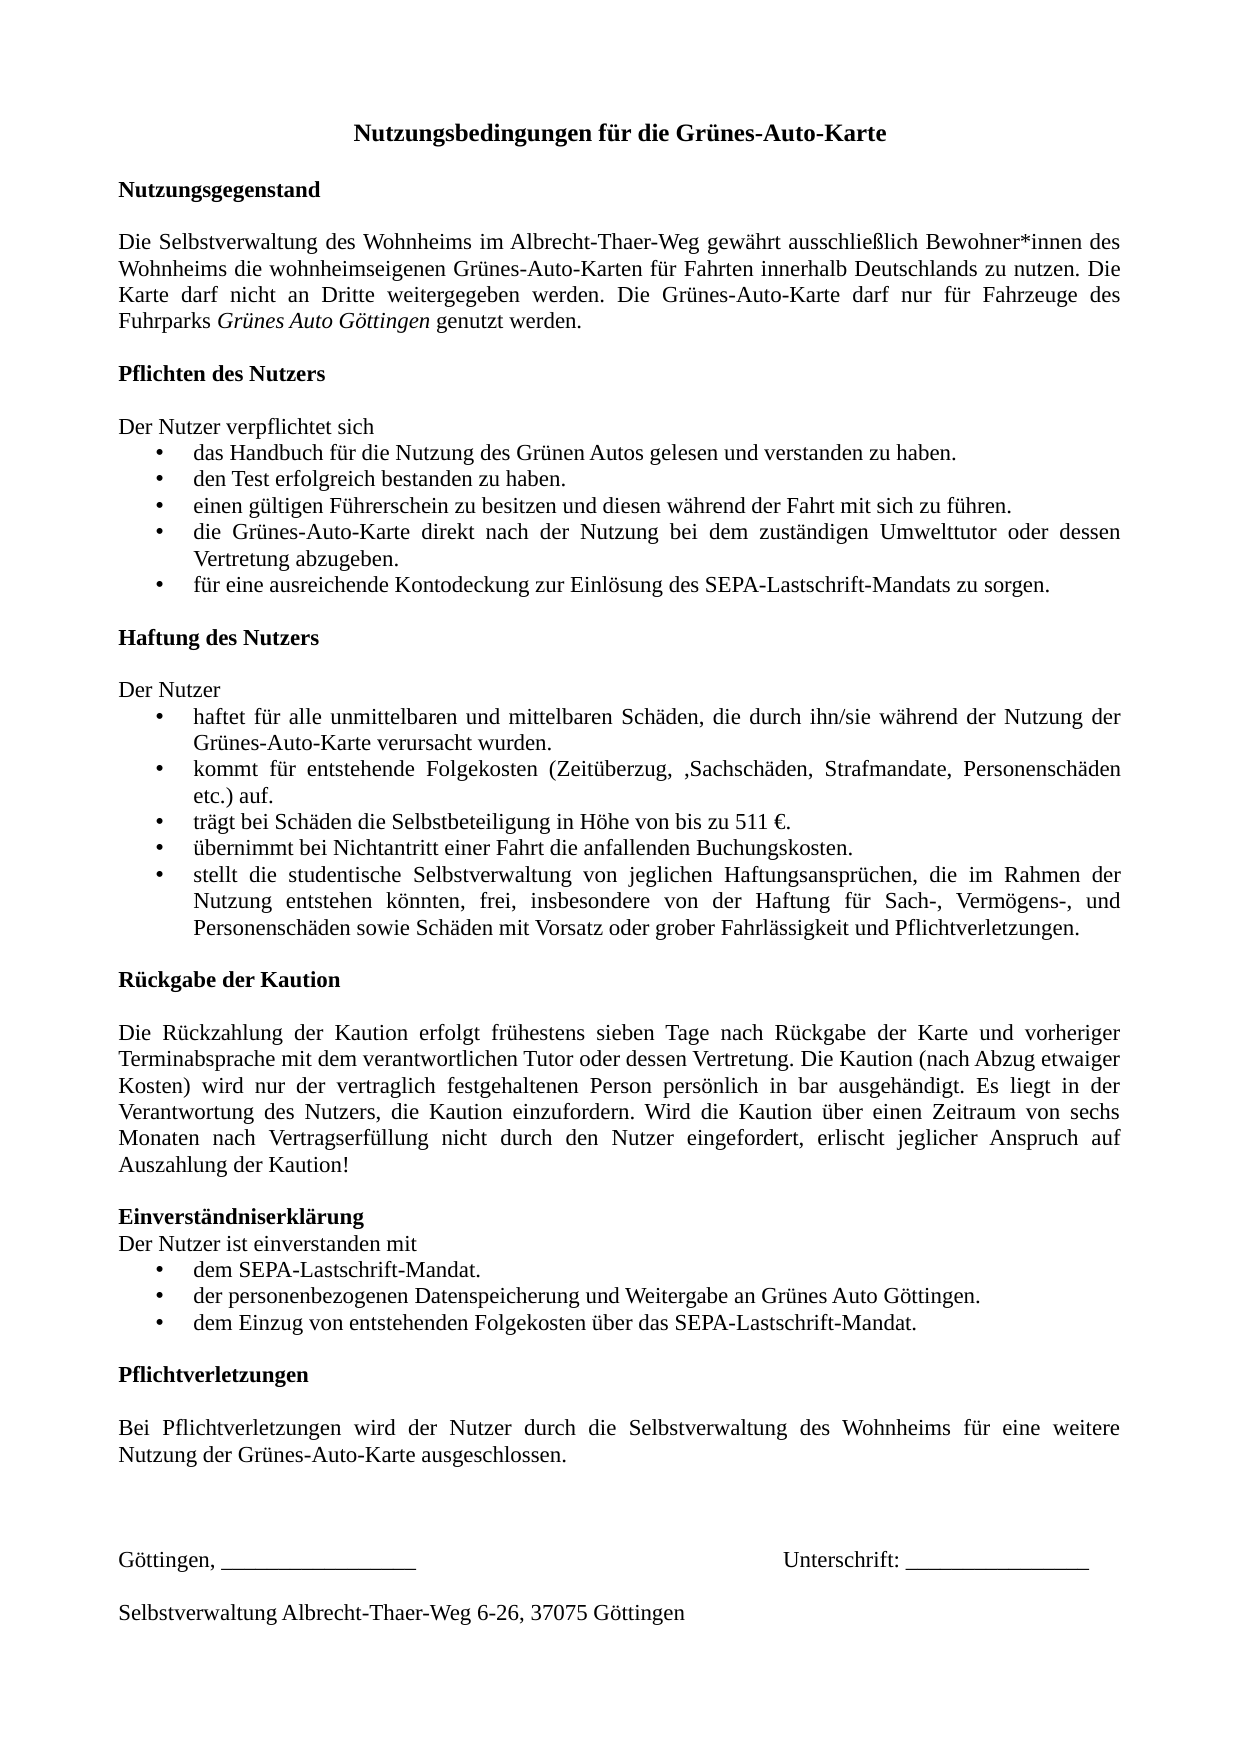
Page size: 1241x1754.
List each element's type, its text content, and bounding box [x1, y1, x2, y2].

text Nutzungsbedingungen für die Grünes-Auto-Karte [118, 118, 1122, 147]
text Pflichtverletzungen [118, 1362, 1122, 1388]
text Der Nutzer ist einverstanden mit [118, 1230, 1122, 1256]
text Bei Pflichtverletzungen wird der Nutzer durch die Selbstverwaltung des Wohnheims für eine weitere Nutzung der Grünes-Auto-Karte ausgeschlossen. [118, 1414, 1122, 1467]
list übernimmt bei Nichtantritt einer Fahrt die anfallenden Buchungskosten. [156, 834, 1122, 861]
text Der Nutzer [118, 676, 1122, 703]
list einen gültigen Führerschein zu besitzen und diesen während der Fahrt mit sich zu führen. [156, 492, 1122, 518]
list den Test erfolgreich bestanden zu haben. [156, 466, 1122, 492]
text Die Selbstverwaltung des Wohnheims im Albrecht-Thaer-Weg gewährt ausschließlich Bewohner*innen des Wohnheims die wohnheimseigenen Grünes-Auto-Karten für Fahrten innerhalb Deutschlands zu nutzen. Die Karte darf nicht an Dritte weitergegeben werden. Die Grünes-Auto-Karte darf nur für Fahrzeuge des Fuhrparks Grünes Auto Göttingen genutzt werden. [118, 228, 1122, 334]
list trägt bei Schäden die Selbstbeteiligung in Höhe von bis zu 511 €. [156, 808, 1122, 834]
text Die Rückzahlung der Kaution erfolgt frühestens sieben Tage nach Rückgabe der Karte und vorheriger Terminabsprache mit dem verantwortlichen Tutor oder dessen Vertretung. Die Kaution (nach Abzug etwaiger Kosten) wird nur der vertraglich festgehaltenen Person persönlich in bar ausgehändigt. Es liegt in der Verantwortung des Nutzers, die Kaution einzufordern. Wird die Kaution über einen Zeitraum von sechs Monaten nach Vertragserfüllung nicht durch den Nutzer eingefordert, erlischt jeglicher Anspruch auf Auszahlung der Kaution! [118, 1019, 1122, 1177]
text Göttingen, _________________ Unterschrift: ________________ [118, 1546, 1122, 1572]
text Selbstverwaltung Albrecht-Thaer-Weg 6-26, 37075 Göttingen [118, 1599, 1122, 1625]
text Der Nutzer verpflichtet sich [118, 413, 1122, 439]
list der personenbezogenen Datenspeicherung und Weitergabe an Grünes Auto Göttingen. [156, 1282, 1122, 1309]
list haftet für alle unmittelbaren und mittelbaren Schäden, die durch ihn/sie während der Nutzung der Grünes-Auto-Karte verursacht wurden. [156, 703, 1122, 755]
list die Grünes-Auto-Karte direkt nach der Nutzung bei dem zuständigen Umwelttutor oder dessen Vertretung abzugeben. [156, 518, 1122, 571]
text Haftung des Nutzers [118, 624, 1122, 650]
list stellt die studentische Selbstverwaltung von jeglichen Haftungsansprüchen, die im Rahmen der Nutzung entstehen könnten, frei, insbesondere von der Haftung für Sach-, Vermögens-, und Personenschäden sowie Schäden mit Vorsatz oder grober Fahrlässigkeit und Pflichtverletzungen. [156, 861, 1122, 940]
text Nutzungsgegenstand [118, 176, 1122, 202]
list für eine ausreichende Kontodeckung zur Einlösung des SEPA-Lastschrift-Mandats zu sorgen. [156, 571, 1122, 597]
list dem Einzug von entstehenden Folgekosten über das SEPA-Lastschrift-Mandat. [156, 1309, 1122, 1335]
text Einverständniserklärung [118, 1203, 1122, 1230]
list dem SEPA-Lastschrift-Mandat. [156, 1256, 1122, 1282]
text Rückgabe der Kaution [118, 966, 1122, 993]
list das Handbuch für die Nutzung des Grünen Autos gelesen und verstanden zu haben. [156, 439, 1122, 466]
list kommt für entstehende Folgekosten (Zeitüberzug, ,Sachschäden, Strafmandate, Personenschäden etc.) auf. [156, 755, 1122, 808]
text Pflichten des Nutzers [118, 360, 1122, 386]
